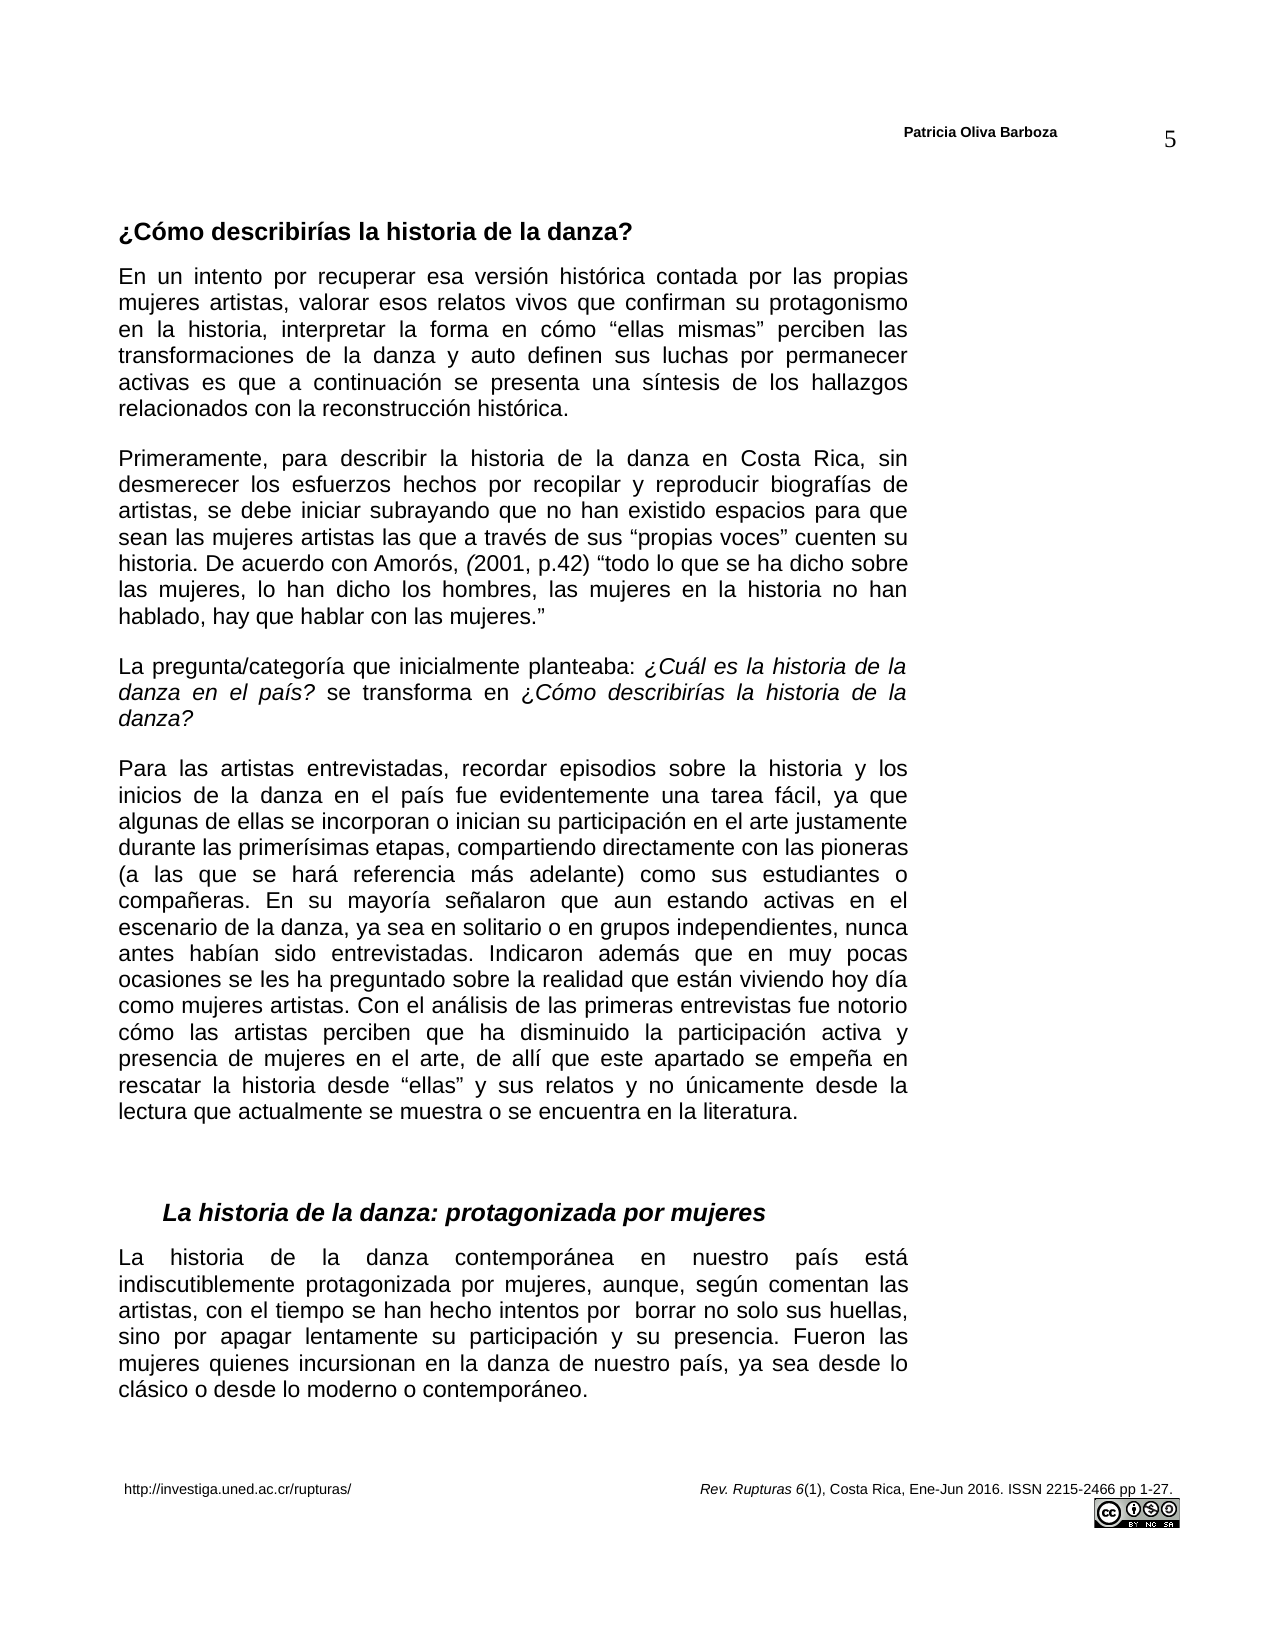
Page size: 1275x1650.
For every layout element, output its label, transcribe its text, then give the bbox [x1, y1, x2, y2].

text Primeramente, para describir la historia de la danza en Costa Rica, sin desmerecer los esfuerzos hechos por recopilar y reproducir biografías de artistas, se debe iniciar subrayando que no han existido espacios para que sean las mujeres artistas las que a través de sus “propias voces” cuenten su historia. De acuerdo con Amorós, (2001, p.42) “todo lo que se ha dicho sobre las mujeres, lo han dicho los hombres, las mujeres en la historia no han hablado, hay que hablar con las mujeres.” [118, 445, 909, 629]
picture [1094, 1498, 1180, 1528]
text Para las artistas entrevistadas, recordar episodios sobre la historia y los inicios de la danza en el país fue evidentemente una tarea fácil, ya que algunas de ellas se incorporan o inician su participación en el arte justamente durante las primerísimas etapas, compartiendo directamente con las pioneras (a las que se hará referencia más adelante) como sus estudiantes o compañeras. En su mayoría señalaron que aun estando activas en el escenario de la danza, ya sea en solitario o en grupos independientes, nunca antes habían sido entrevistadas. Indicaron además que en muy pocas ocasiones se les ha preguntado sobre la realidad que están viviendo hoy día como mujeres artistas. Con el análisis de las primeras entrevistas fue notorio cómo las artistas perciben que ha disminuido la participación activa y presencia de mujeres en el arte, de allí que este apartado se empeña en rescatar la historia desde “ellas” y sus relatos y no únicamente desde la lectura que actualmente se muestra o se encuentra en la literatura. [118, 755, 909, 1124]
subtitle ¿Cómo describirías la historia de la danza? [118, 217, 909, 245]
text En un intento por recuperar esa versión histórica contada por las propias mujeres artistas, valorar esos relatos vivos que confirman su protagonismo en la historia, interpretar la forma en cómo “ellas mismas” perciben las transformaciones de la danza y auto definen sus luchas por permanecer activas es que a continuación se presenta una síntesis de los hallazgos relacionados con la reconstrucción histórica. [118, 263, 909, 421]
text La historia de la danza contemporánea en nuestro país está indiscutiblemente protagonizada por mujeres, aunque, según comentan las artistas, con el tiempo se han hecho intentos por borrar no solo sus huellas, sino por apagar lentamente su participación y su presencia. Fueron las mujeres quienes incursionan en la danza de nuestro país, ya sea desde lo clásico o desde lo moderno o contemporáneo. [118, 1244, 909, 1402]
subtitle La historia de la danza: protagonizada por mujeres [162, 1198, 909, 1226]
text La pregunta/categoría que inicialmente planteaba: ¿Cuál es la historia de la danza en el país? se transforma en ¿Cómo describirías la historia de la danza? [118, 653, 909, 732]
